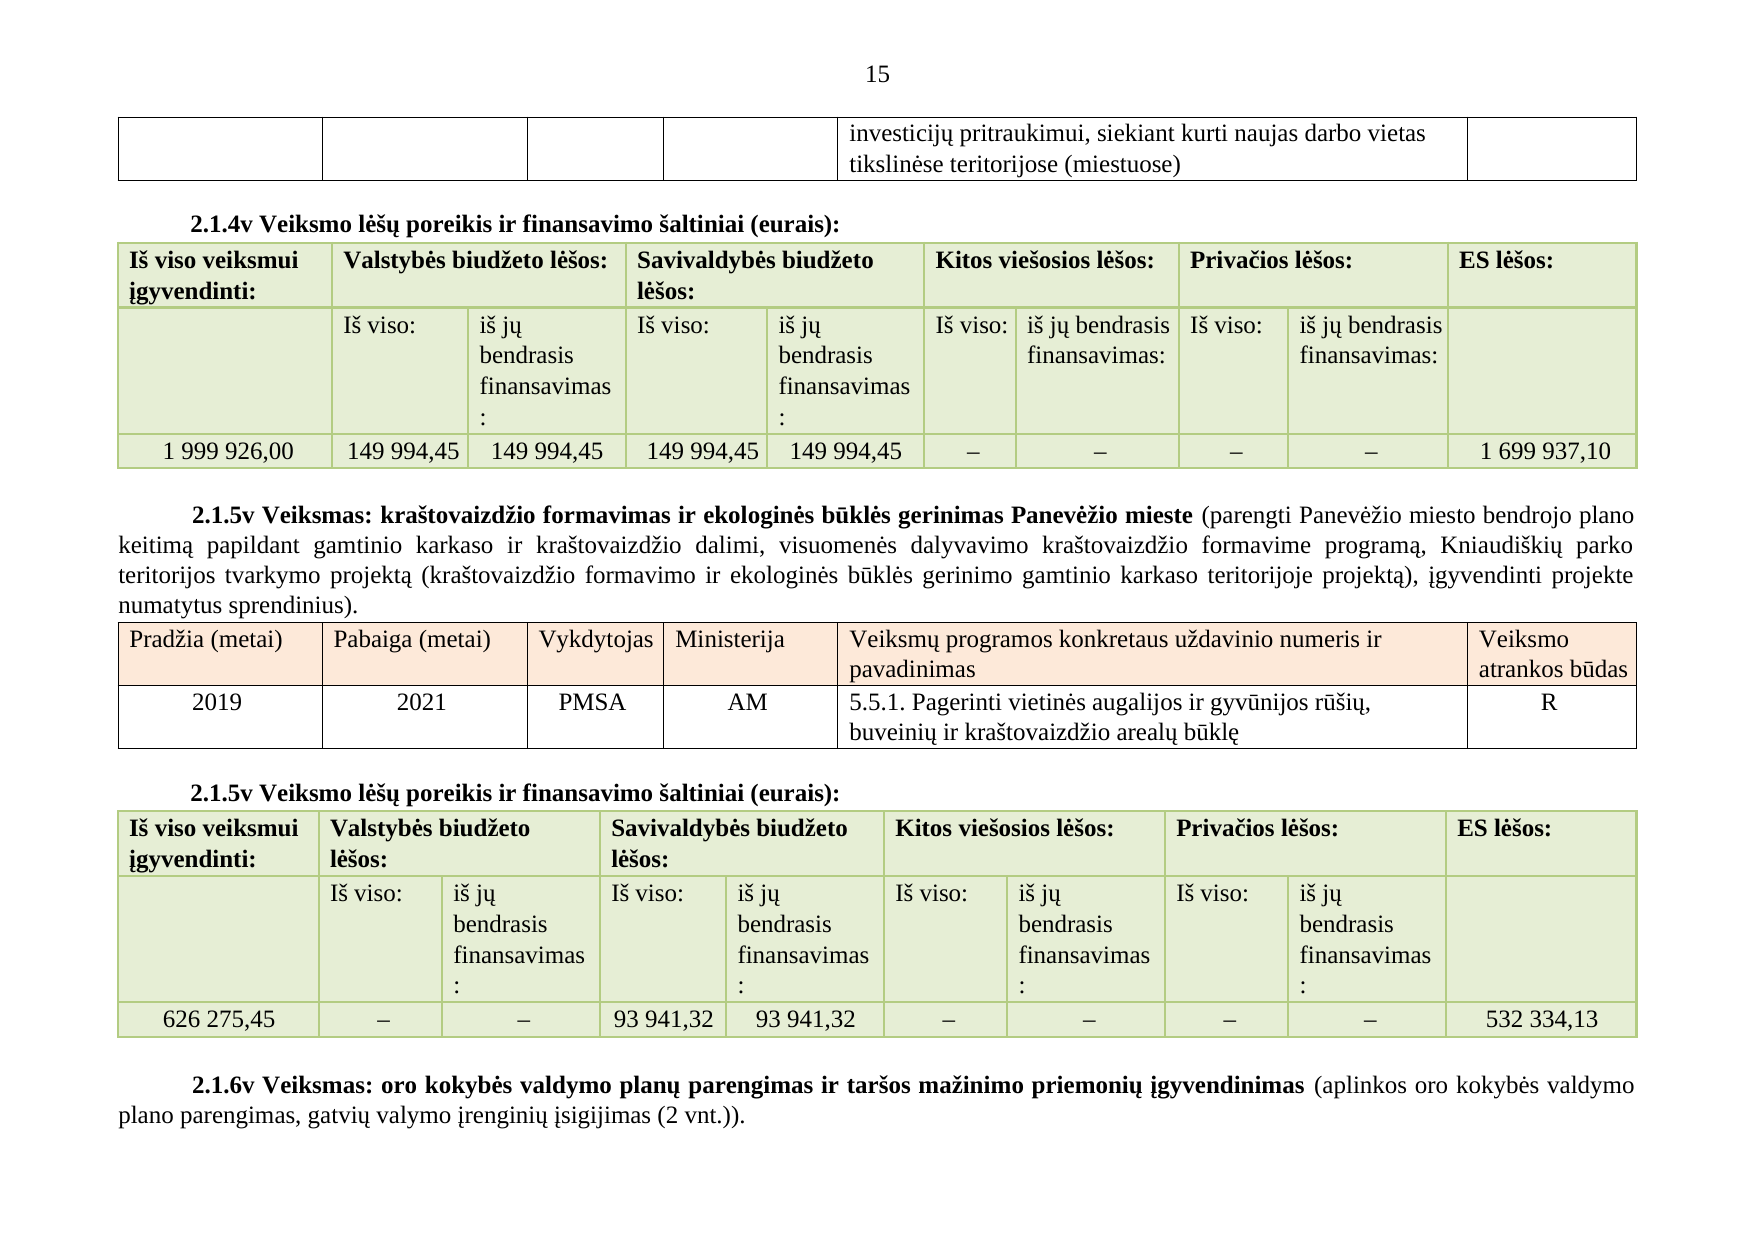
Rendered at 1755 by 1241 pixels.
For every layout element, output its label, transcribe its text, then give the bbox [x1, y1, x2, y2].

table_cell Iš viso: [320, 877, 441, 1001]
table_cell [528, 118, 663, 180]
table_cell 2019 [119, 686, 322, 748]
table_cell Iš viso: [333, 309, 467, 433]
table_header Privačios lėšos: [1180, 244, 1447, 306]
table_header Veiksmo atrankos būdas [1468, 623, 1636, 685]
table_cell 1 699 937,10 [1449, 435, 1635, 467]
table_cell Iš viso: [925, 309, 1015, 433]
table_cell 149 994,45 [333, 435, 467, 467]
table_cell investicijų pritraukimui, siekiant kurti naujas darbo vietas tikslinėse teritorijose (miestuose) [838, 118, 1467, 180]
table_header Iš viso veiksmui įgyvendinti: [119, 812, 318, 875]
table_header Kitos viešosios lėšos: [885, 812, 1164, 875]
table_cell [323, 118, 527, 180]
table_cell – [320, 1003, 441, 1036]
table_cell iš jų bendrasis finansavimas: [768, 309, 923, 433]
table_cell 626 275,45 [119, 1003, 318, 1036]
table_cell iš jų bendrasis finansavimas: [1008, 877, 1164, 1001]
table_cell 532 334,13 [1447, 1003, 1635, 1036]
text 2.1.4v Veiksmo lėšų poreikis ir finansavimo šaltiniai (eurais): [190, 209, 1636, 238]
table_header Veiksmų programos konkretaus uždavinio numeris ir pavadinimas [838, 623, 1467, 685]
table_cell [1449, 309, 1635, 433]
table_cell iš jų bendrasis finansavimas: [1017, 309, 1178, 433]
table_cell PMSA [528, 686, 663, 748]
table_cell iš jų bendrasis finansavimas: [1289, 309, 1447, 433]
table_cell – [1166, 1003, 1287, 1036]
table_header Valstybės biudžeto lėšos: [333, 244, 625, 306]
text 2.1.5v Veiksmas: kraštovaizdžio formavimas ir ekologinės būklės gerinimas Panevėžio mieste (parengti Panevėžio miesto bendrojo plano keitimą papildant gamtinio karkaso ir kraštovaizdžio dalimi, visuomenės dalyvavimo kraštovaizdžio formavime programą, Kniaudiškių parko teritorijos tvarkymo projektą (kraštovaizdžio formavimo ir ekologinės būklės gerinimo gamtinio karkaso teritorijoje projektą), įgyvendinti projekte numatytus sprendinius). [118, 500, 1635, 618]
table_cell Iš viso: [1180, 309, 1287, 433]
table_cell 2021 [323, 686, 527, 748]
table_cell [119, 877, 318, 1001]
table_header Pradžia (metai) [119, 623, 322, 685]
table_cell Iš viso: [601, 877, 725, 1001]
table_cell 149 994,45 [469, 435, 625, 467]
table_cell R [1468, 686, 1636, 748]
text 2.1.5v Veiksmo lėšų poreikis ir finansavimo šaltiniai (eurais): [190, 778, 1636, 807]
table_header ES lėšos: [1447, 812, 1635, 875]
table_header Ministerija [664, 623, 837, 685]
table_cell iš jų bendrasis finansavimas: [727, 877, 883, 1001]
table_header Kitos viešosios lėšos: [925, 244, 1178, 306]
table_cell 93 941,32 [727, 1003, 883, 1036]
table_cell AM [664, 686, 837, 748]
table_cell iš jų bendrasis finansavimas: [469, 309, 625, 433]
table_header Valstybės biudžeto lėšos: [320, 812, 599, 875]
table_cell 1 999 926,00 [119, 435, 331, 467]
table_header Pabaiga (metai) [323, 623, 527, 685]
table_cell – [1180, 435, 1287, 467]
table_cell Iš viso: [885, 877, 1006, 1001]
table_cell – [443, 1003, 599, 1036]
table_cell [119, 309, 331, 433]
table_cell – [1017, 435, 1178, 467]
table_cell 5.5.1. Pagerinti vietinės augalijos ir gyvūnijos rūšių, buveinių ir kraštovaizdžio arealų būklę [838, 686, 1467, 748]
table_cell Iš viso: [627, 309, 766, 433]
table_cell iš jų bendrasis finansavimas: [443, 877, 599, 1001]
text 2.1.6v Veiksmas: oro kokybės valdymo planų parengimas ir taršos mažinimo priemonių įgyvendinimas (aplinkos oro kokybės valdymo plano parengimas, gatvių valymo įrenginių įsigijimas (2 vnt.)). [118, 1070, 1635, 1129]
table_header Iš viso veiksmui įgyvendinti: [119, 244, 331, 306]
table_header Savivaldybės biudžeto lėšos: [627, 244, 923, 306]
table_cell – [1289, 1003, 1445, 1036]
table_cell [119, 118, 322, 180]
table_cell 149 994,45 [627, 435, 766, 467]
table_cell – [925, 435, 1015, 467]
table_cell – [1289, 435, 1447, 467]
table_cell [1447, 877, 1635, 1001]
table_cell iš jų bendrasis finansavimas: [1289, 877, 1445, 1001]
table_cell – [1008, 1003, 1164, 1036]
table_cell 93 941,32 [601, 1003, 725, 1036]
table_header ES lėšos: [1449, 244, 1635, 306]
table_cell Iš viso: [1166, 877, 1287, 1001]
table_cell 149 994,45 [768, 435, 923, 467]
table_cell – [885, 1003, 1006, 1036]
table_header Privačios lėšos: [1166, 812, 1445, 875]
table_cell [1468, 118, 1636, 180]
table_header Savivaldybės biudžeto lėšos: [601, 812, 883, 875]
table_cell [664, 118, 837, 180]
table_header Vykdytojas [528, 623, 663, 685]
